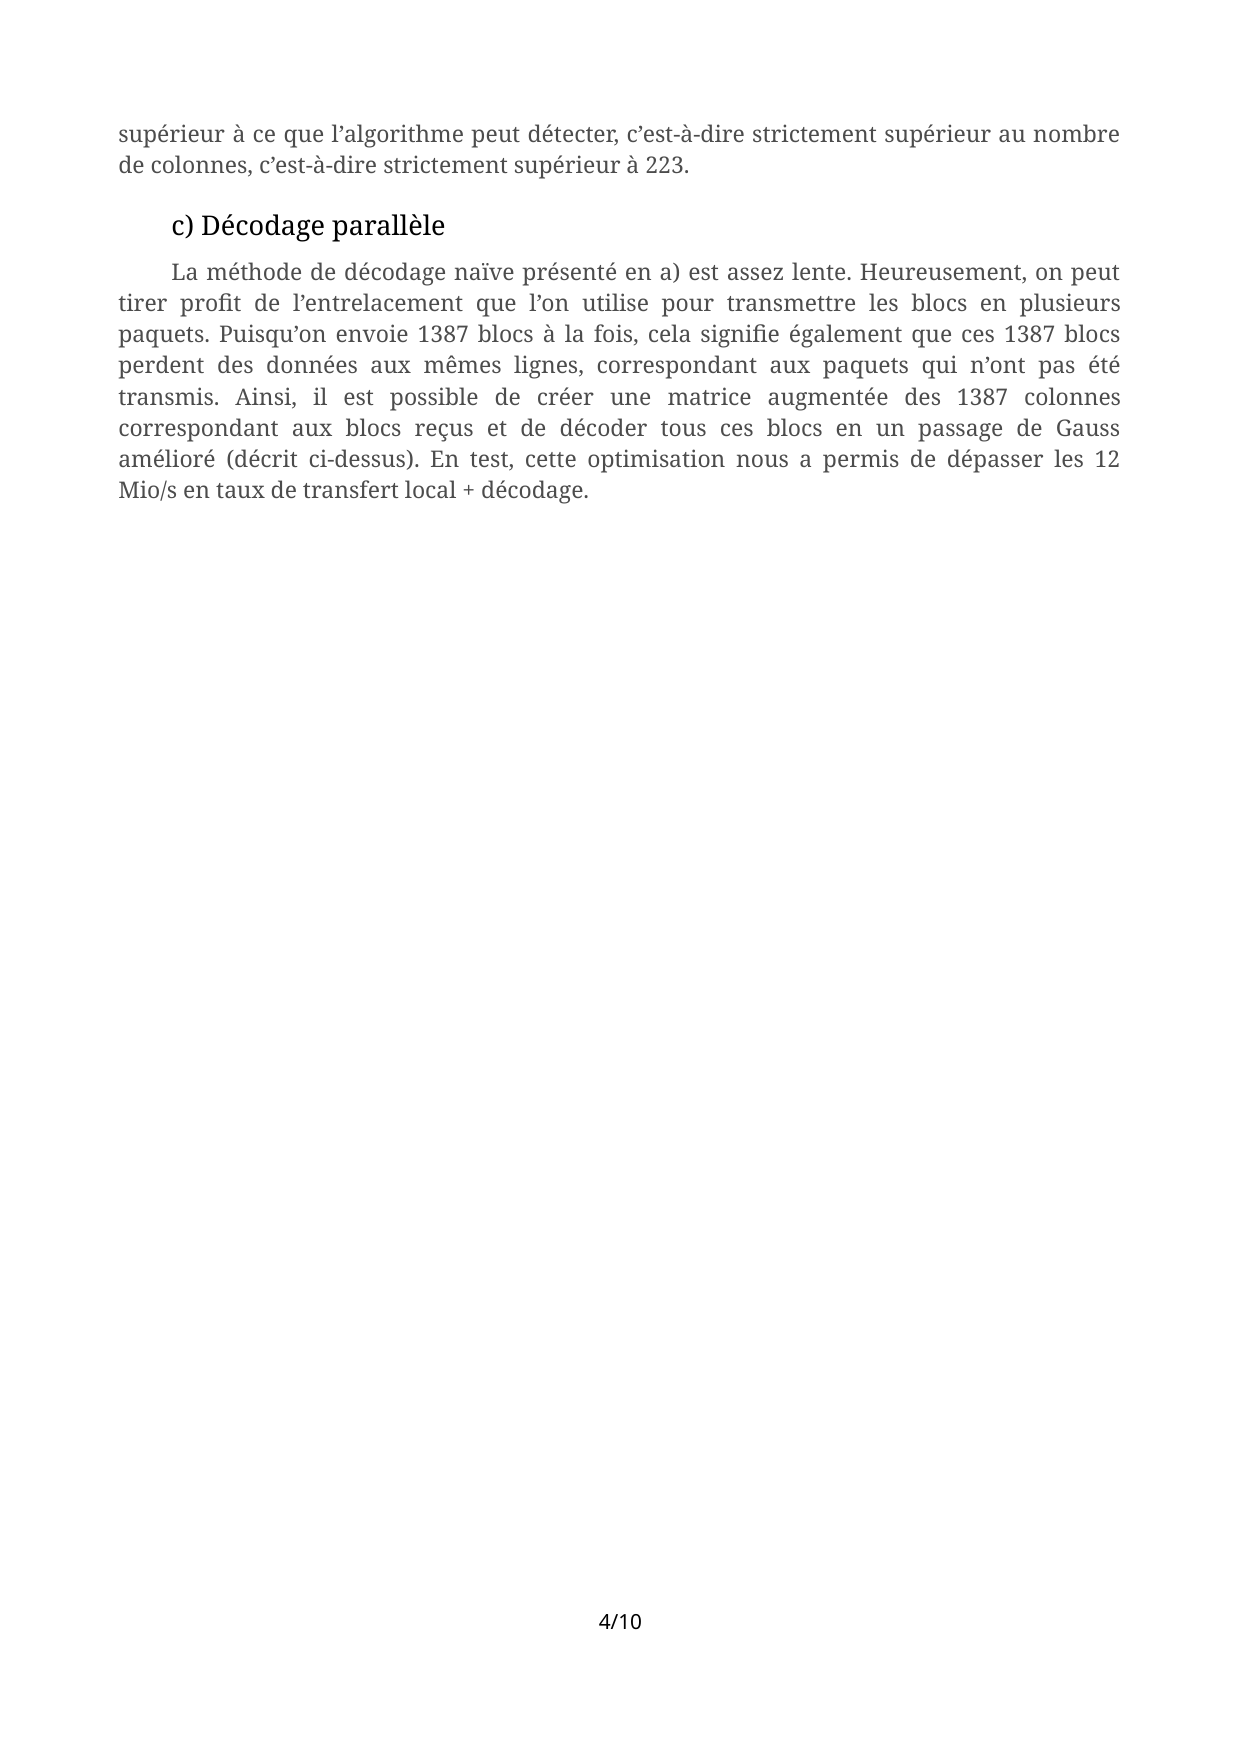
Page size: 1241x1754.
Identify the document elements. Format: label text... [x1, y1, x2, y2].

text La méthode de décodage naïve présenté en a) est assez lente. Heureusement, on peut tirer profit de l’entrelacement que l’on utilise pour transmettre les blocs en plusieurs paquets. Puisqu’on envoie 1387 blocs à la fois, cela signifie également que ces 1387 blocs perdent des données aux mêmes lignes, correspondant aux paquets qui n’ont pas été transmis. Ainsi, il est possible de créer une matrice augmentée des 1387 colonnes correspondant aux blocs reçus et de décoder tous ces blocs en un passage de Gauss amélioré (décrit ci-dessus). En test, cette optimisation nous a permis de dépasser les 12 Mio/s en taux de transfert local + décodage. [118, 255, 1122, 505]
subtitle c) Décodage parallèle [171, 206, 1122, 243]
text supérieur à ce que l’algorithme peut détecter, c’est-à-dire strictement supérieur au nombre de colonnes, c’est-à-dire strictement supérieur à 223. [118, 118, 1122, 181]
